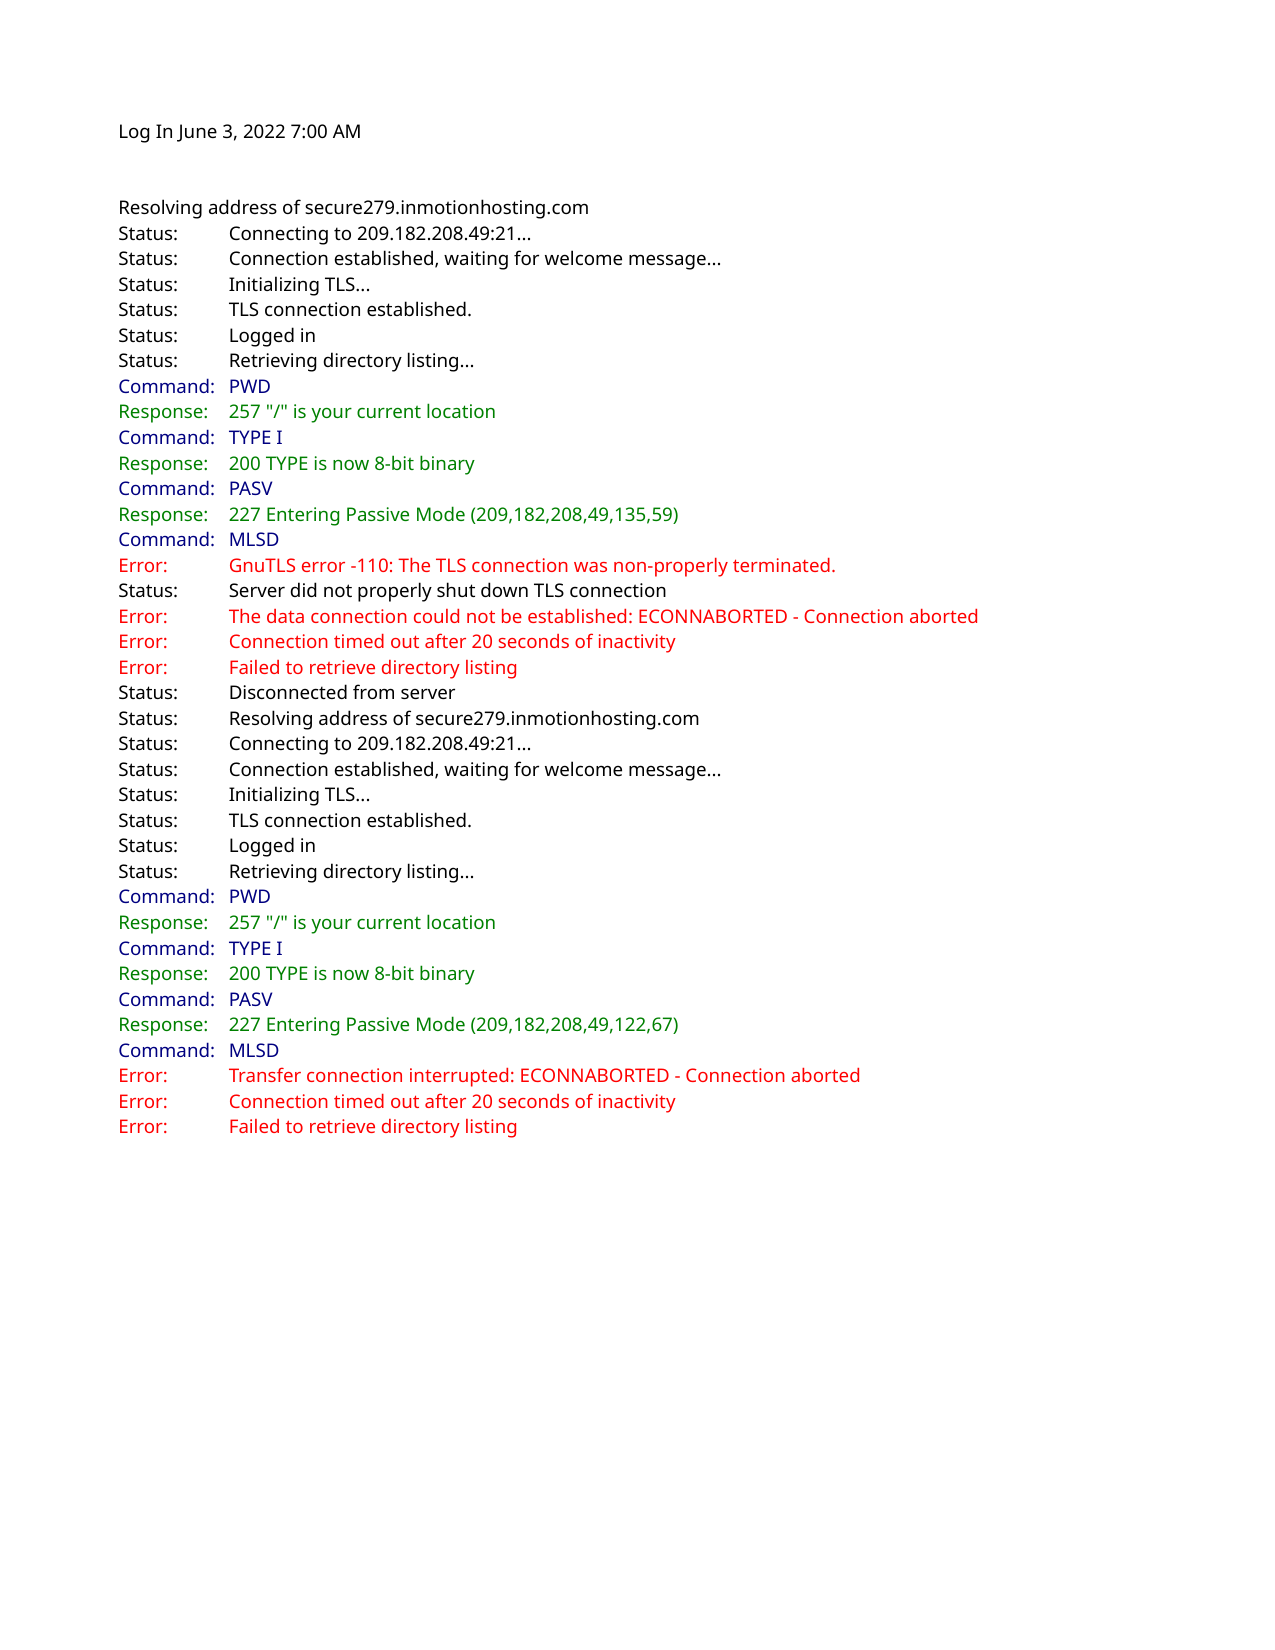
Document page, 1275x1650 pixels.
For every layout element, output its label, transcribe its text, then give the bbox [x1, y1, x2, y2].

text Response: 257 "/" is your current location [118, 399, 1157, 424]
text Status: Logged in [118, 322, 1157, 348]
text Status: TLS connection established. [118, 807, 1157, 833]
text Status: Retrieving directory listing... [118, 348, 1157, 373]
text Status: Retrieving directory listing... [118, 858, 1157, 884]
text Status: Initializing TLS... [118, 271, 1157, 297]
text Response: 200 TYPE is now 8-bit binary [118, 450, 1157, 475]
text Status: Server did not properly shut down TLS connection [118, 577, 1157, 603]
text Error: Failed to retrieve directory listing [118, 654, 1157, 679]
text Response: 227 Entering Passive Mode (209,182,208,49,135,59) [118, 501, 1157, 526]
text Status: TLS connection established. [118, 297, 1157, 322]
text Command: TYPE I [118, 935, 1157, 960]
text Command: TYPE I [118, 424, 1157, 450]
text Command: MLSD [118, 526, 1157, 552]
text Status: Disconnected from server [118, 679, 1157, 705]
text Log In June 3, 2022 7:00 AM [118, 118, 1157, 144]
text Response: 200 TYPE is now 8-bit binary [118, 960, 1157, 986]
text Status: Resolving address of secure279.inmotionhosting.com [118, 705, 1157, 731]
text Error: Failed to retrieve directory listing [118, 1113, 1157, 1139]
text Response: 227 Entering Passive Mode (209,182,208,49,122,67) [118, 1011, 1157, 1037]
text Command: PASV [118, 475, 1157, 501]
text Error: Transfer connection interrupted: ECONNABORTED - Connection aborted [118, 1062, 1157, 1088]
text Status: Initializing TLS... [118, 782, 1157, 807]
text Command: PWD [118, 884, 1157, 909]
text Error: GnuTLS error -110: The TLS connection was non-properly terminated. [118, 552, 1157, 577]
text Error: Connection timed out after 20 seconds of inactivity [118, 628, 1157, 654]
text Resolving address of secure279.inmotionhosting.com [118, 195, 1157, 220]
text Command: PASV [118, 986, 1157, 1011]
text Status: Connection established, waiting for welcome message... [118, 246, 1157, 271]
text Status: Logged in [118, 833, 1157, 858]
text Error: Connection timed out after 20 seconds of inactivity [118, 1088, 1157, 1113]
text Response: 257 "/" is your current location [118, 909, 1157, 935]
text Status: Connecting to 209.182.208.49:21... [118, 220, 1157, 246]
text Status: Connecting to 209.182.208.49:21... [118, 731, 1157, 756]
text Command: MLSD [118, 1037, 1157, 1062]
text Status: Connection established, waiting for welcome message... [118, 756, 1157, 782]
text Command: PWD [118, 373, 1157, 399]
text Error: The data connection could not be established: ECONNABORTED - Connection aborted [118, 603, 1157, 628]
